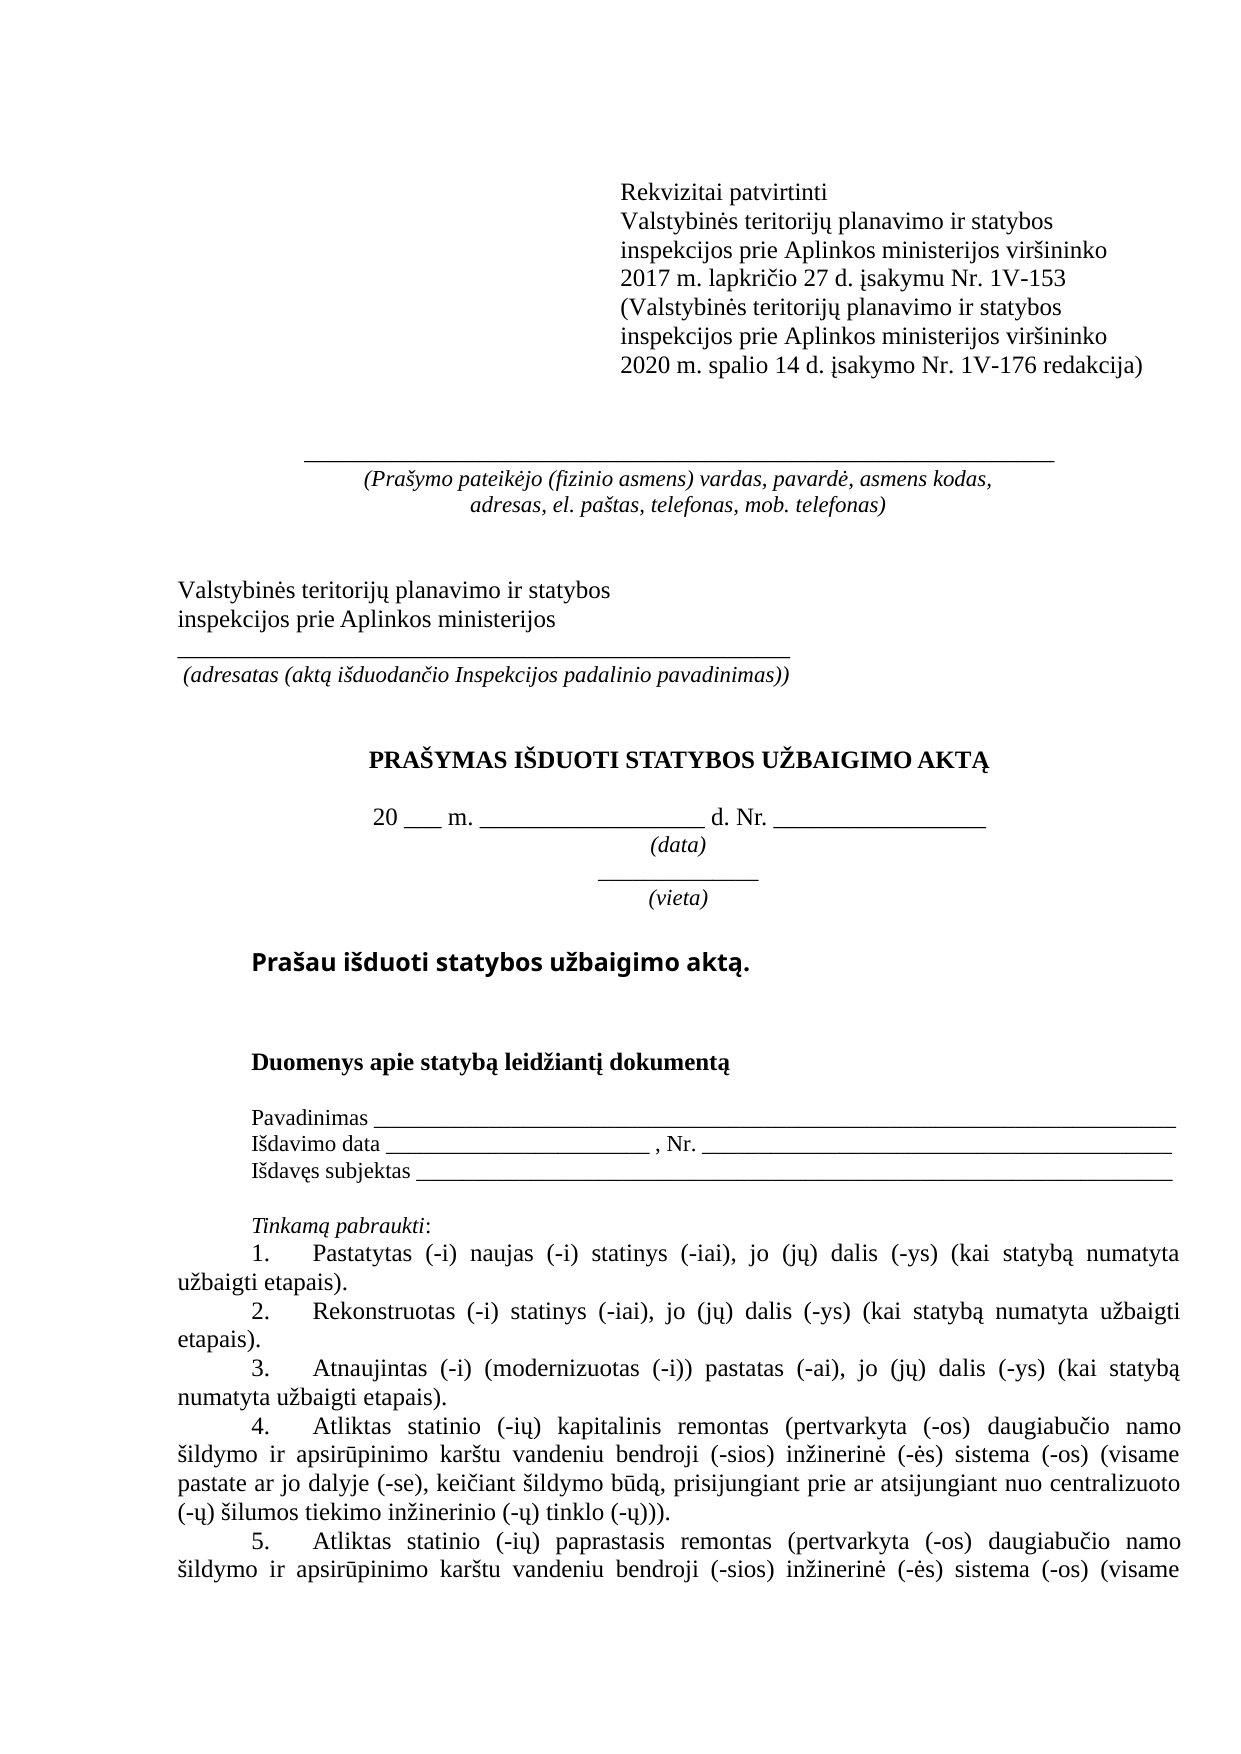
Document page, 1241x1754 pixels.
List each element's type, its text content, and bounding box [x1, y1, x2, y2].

text Prašau išduoti statybos užbaigimo aktą. [177, 944, 1181, 978]
text adresas, el. paštas, telefonas, mob. telefonas) [177, 491, 1181, 517]
text ____________________________________________________________ [177, 436, 1181, 465]
text Išdavęs subjektas __________________________________________________________________ [177, 1157, 1181, 1183]
text (vieta) [177, 884, 1181, 910]
text 1. Pastatytas (-i) naujas (-i) statinys (-iai), jo (jų) dalis (-ys) (kai statybą numatyta užbaigti etapais). [177, 1238, 1181, 1296]
text 2020 m. spalio 14 d. įsakymo Nr. 1V-176 redakcija) [177, 350, 1181, 378]
text inspekcijos prie Aplinkos ministerijos viršininko [177, 235, 1181, 263]
text Tinkamą pabraukti: [177, 1212, 1181, 1238]
text 3. Atnaujintas (-i) (modernizuotas (-i)) pastatas (-ai), jo (jų) dalis (-ys) (kai statybą numatyta užbaigti etapais). [177, 1353, 1181, 1411]
text Pavadinimas ______________________________________________________________________ [177, 1104, 1181, 1130]
text 2. Rekonstruotas (-i) statinys (-iai), jo (jų) dalis (-ys) (kai statybą numatyta užbaigti etapais). [177, 1296, 1181, 1353]
text (Valstybinės teritorijų planavimo ir statybos [177, 292, 1181, 321]
text 4. Atliktas statinio (-ių) kapitalinis remontas (pertvarkyta (-os) daugiabučio namo šildymo ir apsirūpinimo karštu vandeniu bendroji (-sios) inžinerinė (-ės) sistema (-os) (visame pastate ar jo dalyje (-se), keičiant šildymo būdą, prisijungiant prie ar atsijungiant nuo centralizuoto (-ų) šilumos tiekimo inžinerinio (-ų) tinklo (-ų))). [177, 1411, 1181, 1526]
text PRAŠYMAS IŠDUOTI STATYBOS UŽBAIGIMO AKTĄ [177, 745, 1181, 774]
text _________________________________________________ [177, 632, 1181, 661]
text inspekcijos prie Aplinkos ministerijos [177, 604, 1181, 632]
text (adresatas (aktą išduodančio Inspekcijos padalinio pavadinimas)) [177, 661, 1181, 687]
text Valstybinės teritorijų planavimo ir statybos [177, 575, 1181, 604]
text Rekvizitai patvirtinti [177, 177, 1181, 206]
text ______________ [177, 858, 1181, 884]
text 5. Atliktas statinio (-ių) paprastasis remontas (pertvarkyta (-os) daugiabučio namo šildymo ir apsirūpinimo karštu vandeniu bendroji (-sios) inžinerinė (-ės) sistema (-os) (visame [177, 1526, 1181, 1583]
text 20 ___ m. __________________ d. Nr. _________________ [177, 802, 1181, 831]
text (Prašymo pateikėjo (fizinio asmens) vardas, pavardė, asmens kodas, [177, 465, 1181, 491]
text (data) [177, 831, 1181, 858]
text Duomenys apie statybą leidžiantį dokumentą [177, 1047, 1181, 1075]
text inspekcijos prie Aplinkos ministerijos viršininko [177, 321, 1181, 350]
text Išdavimo data _______________________ , Nr. _________________________________________ [177, 1130, 1181, 1157]
text Valstybinės teritorijų planavimo ir statybos [177, 206, 1181, 235]
text 2017 m. lapkričio 27 d. įsakymu Nr. 1V-153 [177, 263, 1181, 292]
